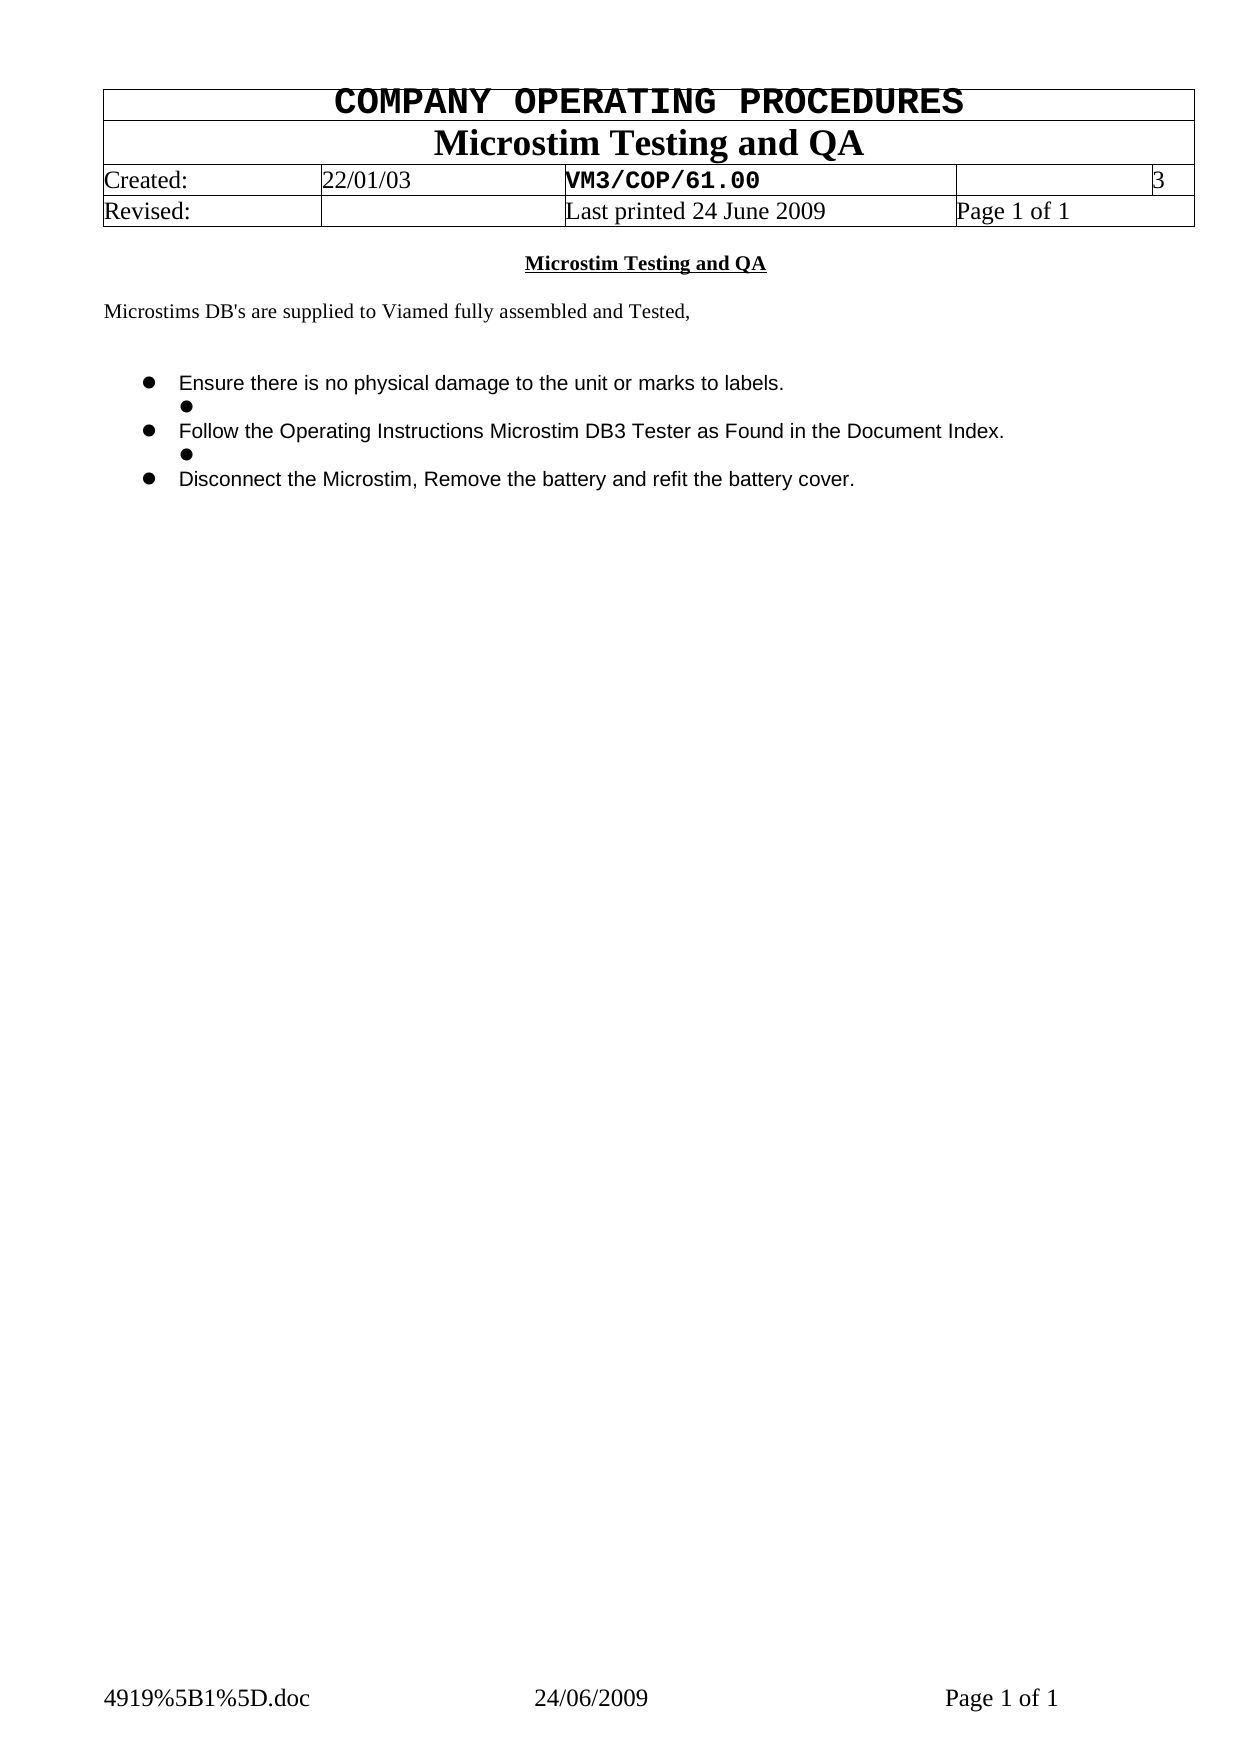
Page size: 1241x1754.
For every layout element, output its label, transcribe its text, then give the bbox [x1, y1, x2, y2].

text Microstims DB's are supplied to Viamed fully assembled and Tested, [103, 299, 1188, 323]
list Follow the Operating Instructions Microstim DB3 Tester as Found in the Document Index. [141, 419, 1188, 443]
list Disconnect the Microstim, Remove the battery and refit the battery cover. [141, 467, 1188, 491]
list Ensure there is no physical damage to the unit or marks to labels. [141, 371, 1188, 395]
text Microstim Testing and QA [103, 251, 1188, 275]
